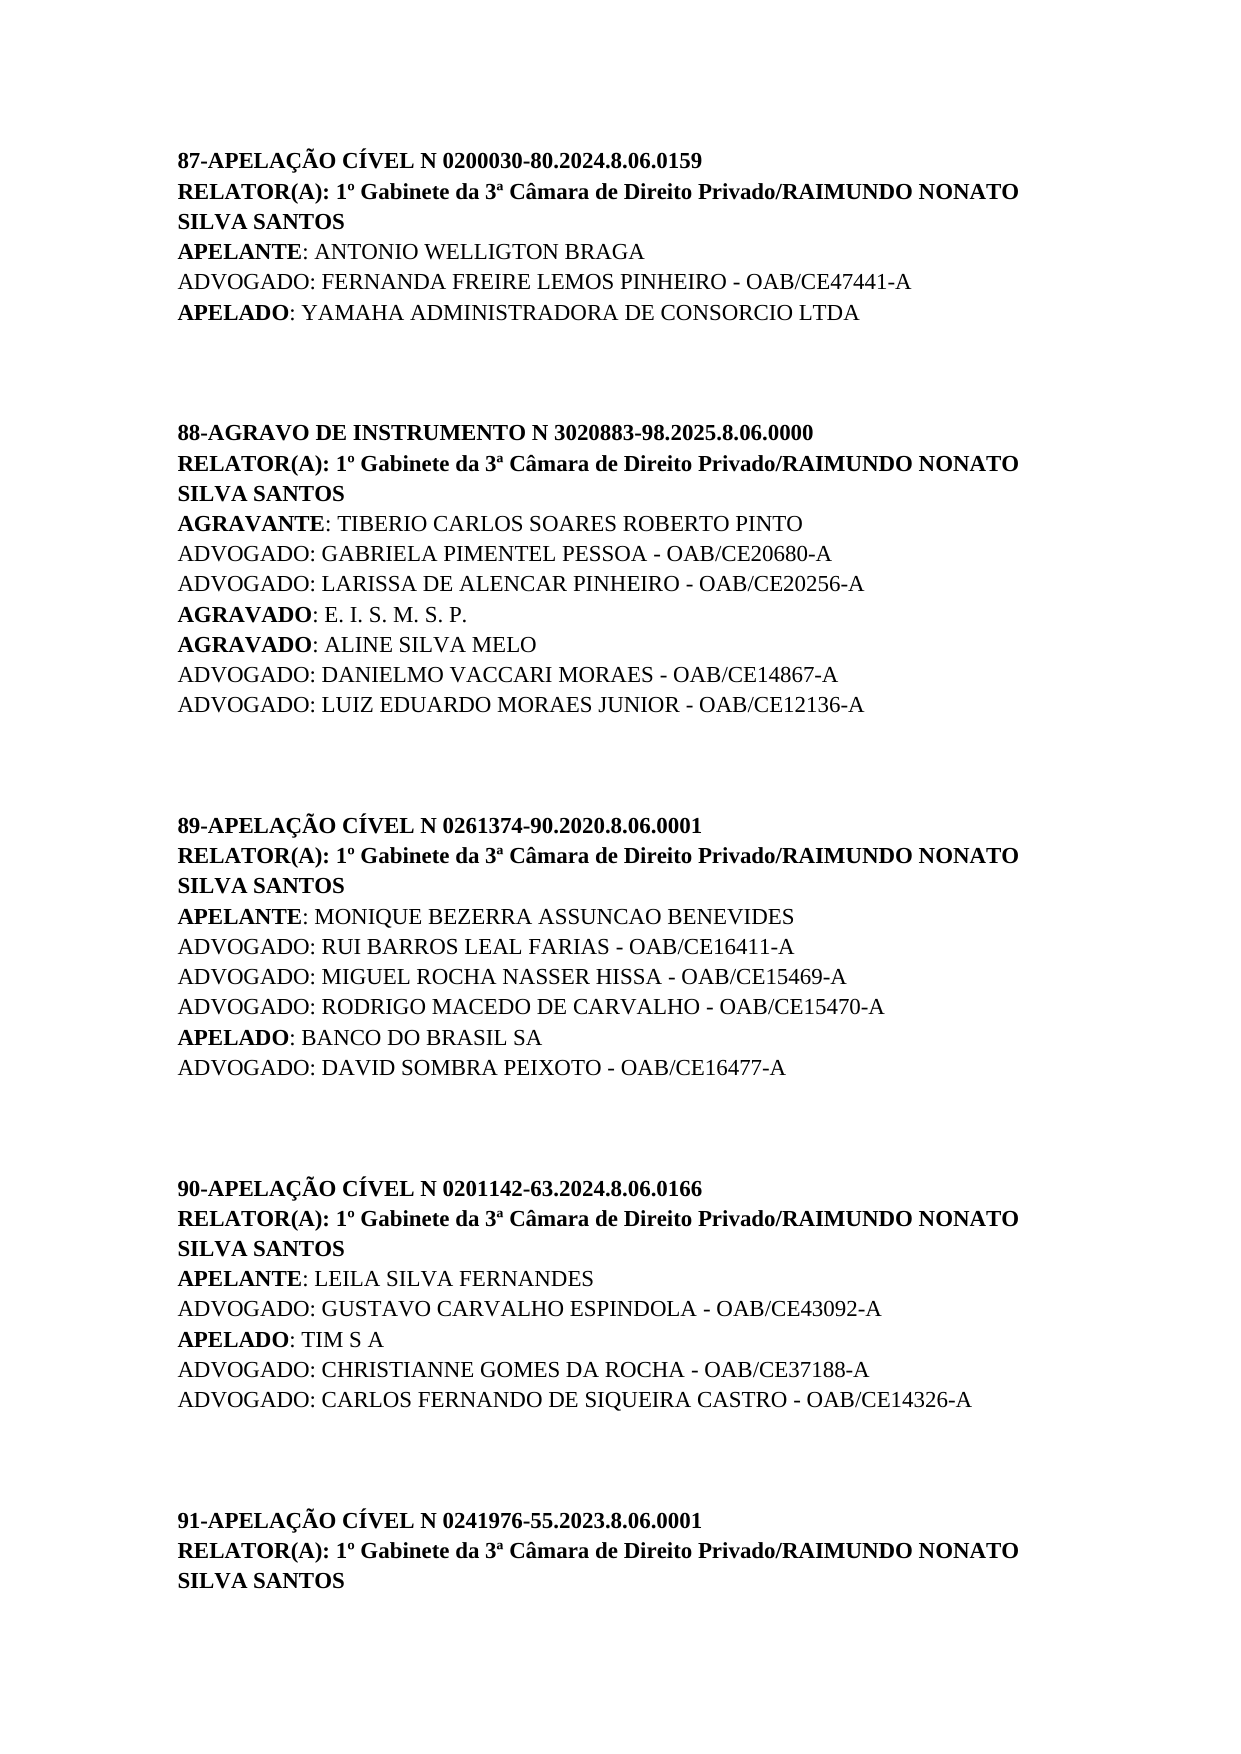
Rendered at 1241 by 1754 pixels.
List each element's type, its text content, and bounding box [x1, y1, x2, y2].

text 87-APELAÇÃO CÍVEL N 0200030-80.2024.8.06.0159 RELATOR(A): 1º Gabinete da 3ª Câmara de Direito Privado/RAIMUNDO NONATO SILVA SANTOS APELANTE: ANTONIO WELLIGTON BRAGA ADVOGADO: FERNANDA FREIRE LEMOS PINHEIRO - OAB/CE47441-A APELADO: YAMAHA ADMINISTRADORA DE CONSORCIO LTDA 88-AGRAVO DE INSTRUMENTO N 3020883-98.2025.8.06.0000 RELATOR(A): 1º Gabinete da 3ª Câmara de Direito Privado/RAIMUNDO NONATO SILVA SANTOS AGRAVANTE: TIBERIO CARLOS SOARES ROBERTO PINTO ADVOGADO: GABRIELA PIMENTEL PESSOA - OAB/CE20680-A ADVOGADO: LARISSA DE ALENCAR PINHEIRO - OAB/CE20256-A AGRAVADO: E. I. S. M. S. P. AGRAVADO: ALINE SILVA MELO ADVOGADO: DANIELMO VACCARI MORAES - OAB/CE14867-A ADVOGADO: LUIZ EDUARDO MORAES JUNIOR - OAB/CE12136-A 89-APELAÇÃO CÍVEL N 0261374-90.2020.8.06.0001 RELATOR(A): 1º Gabinete da 3ª Câmara de Direito Privado/RAIMUNDO NONATO SILVA SANTOS APELANTE: MONIQUE BEZERRA ASSUNCAO BENEVIDES ADVOGADO: RUI BARROS LEAL FARIAS - OAB/CE16411-A ADVOGADO: MIGUEL ROCHA NASSER HISSA - OAB/CE15469-A ADVOGADO: RODRIGO MACEDO DE CARVALHO - OAB/CE15470-A APELADO: BANCO DO BRASIL SA ADVOGADO: DAVID SOMBRA PEIXOTO - OAB/CE16477-A 90-APELAÇÃO CÍVEL N 0201142-63.2024.8.06.0166 RELATOR(A): 1º Gabinete da 3ª Câmara de Direito Privado/RAIMUNDO NONATO SILVA SANTOS APELANTE: LEILA SILVA FERNANDES ADVOGADO: GUSTAVO CARVALHO ESPINDOLA - OAB/CE43092-A APELADO: TIM S A ADVOGADO: CHRISTIANNE GOMES DA ROCHA - OAB/CE37188-A ADVOGADO: CARLOS FERNANDO DE SIQUEIRA CASTRO - OAB/CE14326-A 91-APELAÇÃO CÍVEL N 0241976-55.2023.8.06.0001 RELATOR(A): 1º Gabinete da 3ª Câmara de Direito Privado/RAIMUNDO NONATO SILVA SANTOS [177, 148, 1063, 1594]
